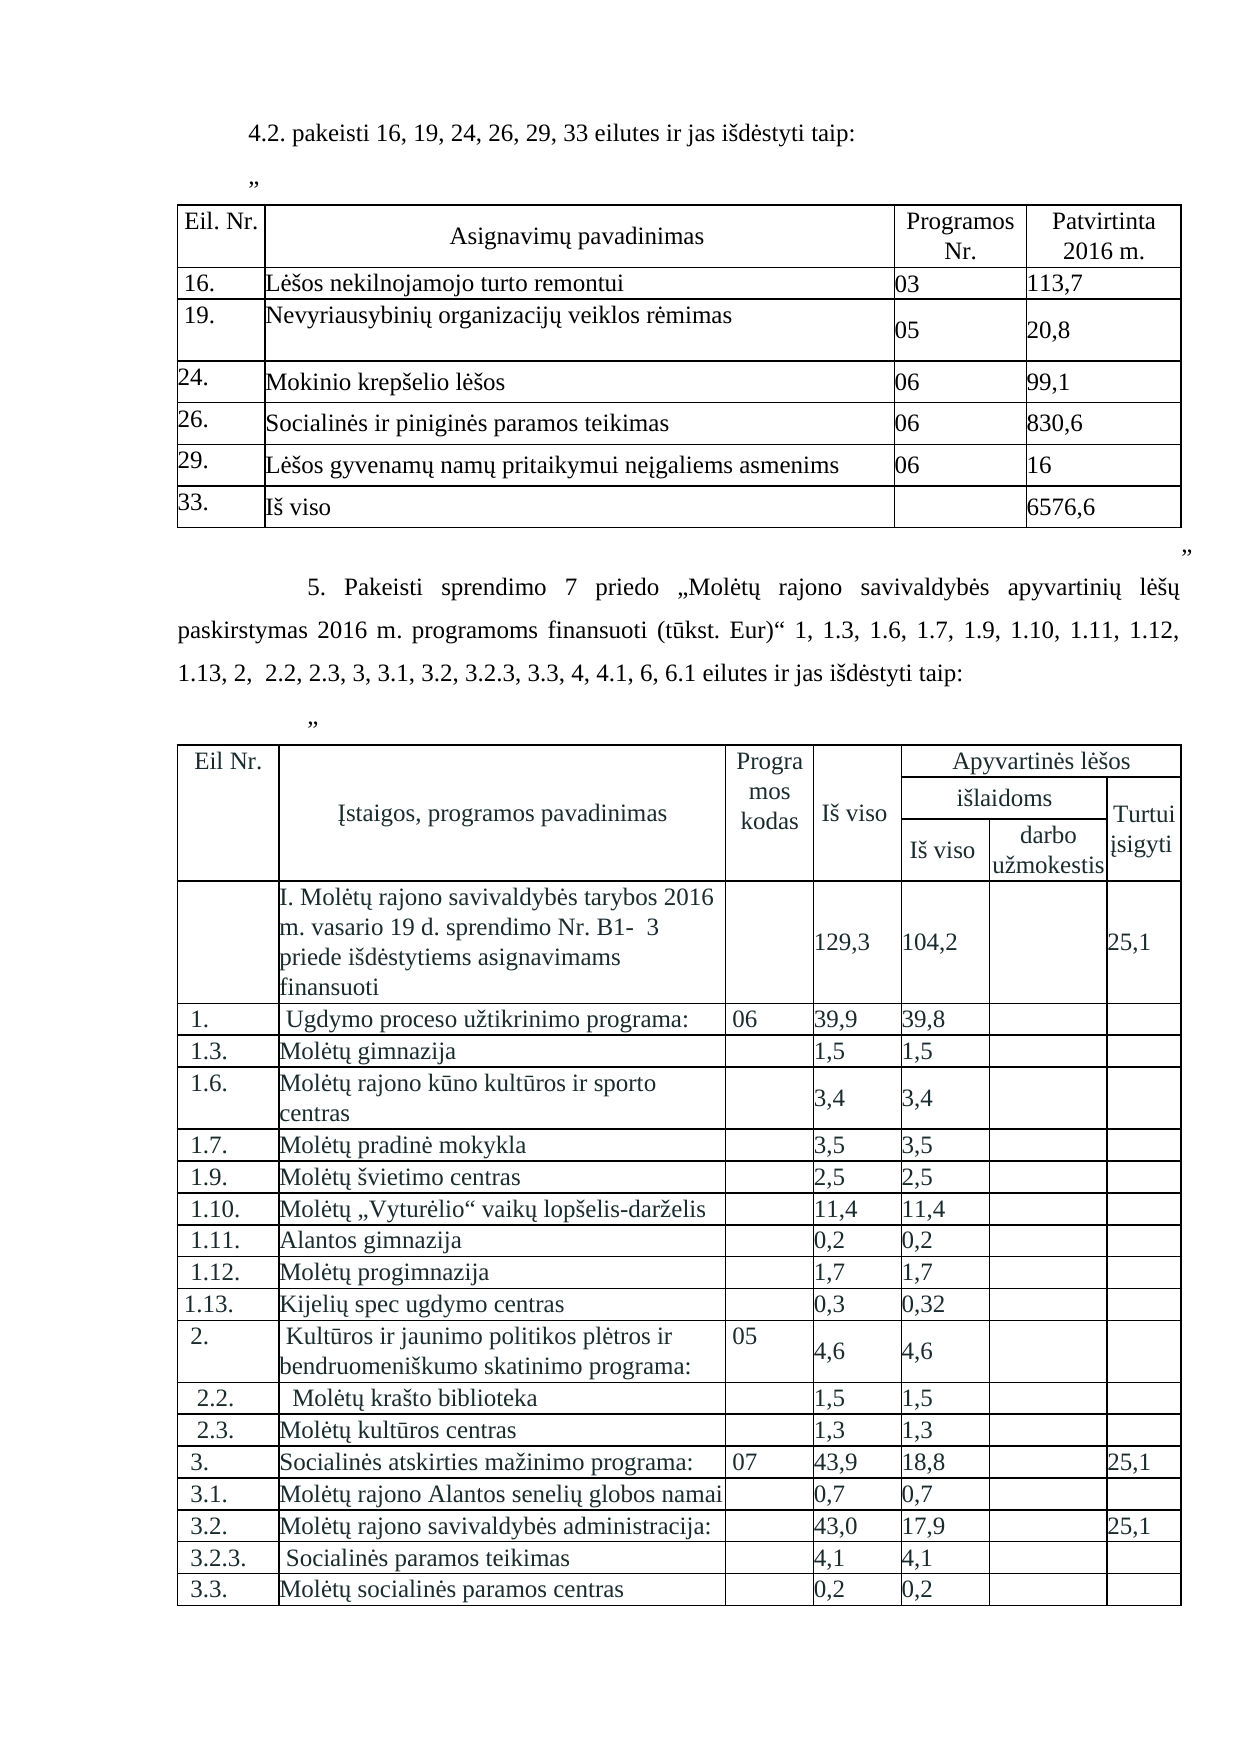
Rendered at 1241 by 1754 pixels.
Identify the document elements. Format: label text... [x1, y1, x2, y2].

table_cell [726, 1542, 813, 1573]
table_cell 3.2.3. [178, 1542, 278, 1573]
table_cell [990, 1321, 1106, 1381]
text 4.2. pakeisti 16, 19, 24, 26, 29, 33 eilutes ir jas išdėstyti taip: [177, 118, 1181, 147]
text „ [177, 161, 1181, 190]
table_cell [1108, 1415, 1180, 1445]
table_cell [726, 1130, 813, 1160]
table_cell 1.7. [178, 1130, 278, 1160]
table_cell Nevyriausybinių organizacijų veiklos rėmimas [266, 300, 894, 360]
table_cell 1.9. [178, 1162, 278, 1192]
table_cell [726, 1511, 813, 1541]
table_header Asignavimų pavadinimas [266, 206, 894, 266]
table_cell 0,2 [902, 1574, 989, 1604]
table_cell Lėšos nekilnojamojo turto remontui [266, 268, 894, 298]
table_cell Molėtų rajono savivaldybės administracija: [280, 1511, 725, 1541]
table_cell 1.12. [178, 1257, 278, 1288]
table_header Eil. Nr. [178, 206, 264, 266]
table_cell 26. [178, 403, 264, 443]
table_cell [726, 1036, 813, 1066]
table_cell 18,8 [902, 1447, 989, 1477]
table_cell [990, 1130, 1106, 1160]
table_cell darbo užmokestis [990, 820, 1106, 880]
table_cell [726, 1162, 813, 1192]
table_cell 99,1 [1027, 362, 1180, 402]
text 5. Pakeisti sprendimo 7 priedo „Molėtų rajono savivaldybės apyvartinių lėšų paskirstymas 2016 m. programoms finansuoti (tūkst. Eur)“ 1, 1.3, 1.6, 1.7, 1.9, 1.10, 1.11, 1.12, 1.13, 2, 2.2, 2.3, 3, 3.1, 3.2, 3.2.3, 3.3, 4, 4.1, 6, 6.1 eilutes ir jas išdėstyti taip: [177, 572, 1181, 687]
table_cell [990, 1194, 1106, 1224]
table_cell Molėtų „Vyturėlio“ vaikų lopšelis-darželis [280, 1194, 725, 1224]
table_cell 3,5 [814, 1130, 901, 1160]
table_cell [726, 882, 813, 1002]
table_cell 129,3 [814, 882, 901, 1002]
table_cell Kijelių spec ugdymo centras [280, 1289, 725, 1319]
table_cell [1108, 1130, 1180, 1160]
table_cell 1.11. [178, 1226, 278, 1256]
table_cell 0,2 [814, 1226, 901, 1256]
table_cell 4,6 [902, 1321, 989, 1381]
table_cell [1108, 1383, 1180, 1413]
table_cell 4,1 [814, 1542, 901, 1573]
table_cell 830,6 [1027, 403, 1180, 443]
table_cell Molėtų krašto biblioteka [280, 1383, 725, 1413]
table_cell 104,2 [902, 882, 989, 1002]
table_cell [990, 1511, 1106, 1541]
table_cell 0,2 [902, 1226, 989, 1256]
table_cell [1108, 1289, 1180, 1319]
table_cell Iš viso [266, 487, 894, 527]
table_cell 39,8 [902, 1004, 989, 1034]
text „ [177, 529, 1181, 557]
table_header Programos Nr. [895, 206, 1026, 266]
table_cell [990, 1068, 1106, 1128]
table_cell [990, 1574, 1106, 1604]
table_cell [990, 1257, 1106, 1288]
table_cell Molėtų progimnazija [280, 1257, 725, 1288]
table_cell 3.1. [178, 1479, 278, 1509]
table_cell 1,7 [814, 1257, 901, 1288]
table_cell 0,3 [814, 1289, 901, 1319]
table_header Patvirtinta 2016 m. [1027, 206, 1180, 266]
table_cell Molėtų socialinės paramos centras [280, 1574, 725, 1604]
table_cell 1,5 [902, 1036, 989, 1066]
table_cell 1,5 [814, 1036, 901, 1066]
table_cell [1108, 1226, 1180, 1256]
table_cell [990, 1447, 1106, 1477]
table_cell 0,2 [814, 1574, 901, 1604]
table_header Eil Nr. [178, 746, 278, 880]
table_cell 1,5 [902, 1383, 989, 1413]
table_cell 06 [895, 445, 1026, 485]
table_cell [990, 1479, 1106, 1509]
table_cell išlaidoms [902, 778, 1106, 818]
table_cell 113,7 [1027, 268, 1180, 298]
table_cell Molėtų kultūros centras [280, 1415, 725, 1445]
table_cell 1,5 [814, 1383, 901, 1413]
table_cell 03 [895, 268, 1026, 298]
table_cell [1108, 1542, 1180, 1573]
table_header Įstaigos, programos pavadinimas [280, 746, 725, 880]
table_cell 3,5 [902, 1130, 989, 1160]
table_cell 0,32 [902, 1289, 989, 1319]
table_cell [726, 1415, 813, 1445]
table_cell Turtui įsigyti [1108, 778, 1180, 880]
table_cell [1108, 1321, 1180, 1381]
table_cell 07 [726, 1447, 813, 1477]
table_cell 16. [178, 268, 264, 298]
table_cell 2. [178, 1321, 278, 1381]
table_cell 3. [178, 1447, 278, 1477]
table_cell 16 [1027, 445, 1180, 485]
table_cell 4,6 [814, 1321, 901, 1381]
table_cell 3,4 [814, 1068, 901, 1128]
table_cell [1108, 1574, 1180, 1604]
table_cell [1108, 1194, 1180, 1224]
table_cell [1108, 1004, 1180, 1034]
table_cell 3,4 [902, 1068, 989, 1128]
table_cell [990, 1415, 1106, 1445]
table_cell 05 [895, 300, 1026, 360]
table_cell 1. [178, 1004, 278, 1034]
table_cell 1.6. [178, 1068, 278, 1128]
table_header Apyvartinės lėšos [902, 746, 1180, 776]
table_cell 43,0 [814, 1511, 901, 1541]
table_cell [726, 1068, 813, 1128]
table_cell Socialinės atskirties mažinimo programa: [280, 1447, 725, 1477]
table_cell Kultūros ir jaunimo politikos plėtros ir bendruomeniškumo skatinimo programa: [280, 1321, 725, 1381]
table_cell 06 [895, 362, 1026, 402]
table_cell 11,4 [902, 1194, 989, 1224]
table_cell [1108, 1162, 1180, 1192]
table_cell 43,9 [814, 1447, 901, 1477]
table_cell 2,5 [814, 1162, 901, 1192]
table_cell 2.2. [178, 1383, 278, 1413]
table_cell [726, 1226, 813, 1256]
table_cell 1,7 [902, 1257, 989, 1288]
table_cell 3.3. [178, 1574, 278, 1604]
table_cell 0,7 [902, 1479, 989, 1509]
table_cell 25,1 [1108, 1511, 1180, 1541]
table_cell 1.10. [178, 1194, 278, 1224]
table_cell 1,3 [902, 1415, 989, 1445]
table_cell 1,3 [814, 1415, 901, 1445]
table_cell [726, 1479, 813, 1509]
table_cell [990, 1289, 1106, 1319]
table_header Progra mos kodas [726, 746, 813, 880]
table_cell 6576,6 [1027, 487, 1180, 527]
table_cell Mokinio krepšelio lėšos [266, 362, 894, 402]
table_cell 33. [178, 487, 264, 527]
table_cell 24. [178, 362, 264, 402]
table_cell 29. [178, 445, 264, 485]
table_cell Molėtų rajono Alantos senelių globos namai [280, 1479, 725, 1509]
table_cell [990, 882, 1106, 1002]
table_cell 25,1 [1108, 882, 1180, 1002]
table_cell 0,7 [814, 1479, 901, 1509]
table_cell Socialinės paramos teikimas [280, 1542, 725, 1573]
table_cell Molėtų švietimo centras [280, 1162, 725, 1192]
table_cell [726, 1194, 813, 1224]
table_cell 1.3. [178, 1036, 278, 1066]
table_cell Lėšos gyvenamų namų pritaikymui neįgaliems asmenims [266, 445, 894, 485]
table_cell Ugdymo proceso užtikrinimo programa: [280, 1004, 725, 1034]
table_cell [726, 1574, 813, 1604]
table_cell [726, 1383, 813, 1413]
table_cell [990, 1004, 1106, 1034]
table_cell [990, 1226, 1106, 1256]
table_cell 17,9 [902, 1511, 989, 1541]
table_cell Alantos gimnazija [280, 1226, 725, 1256]
table_cell 1.13. [178, 1289, 278, 1319]
table_cell 06 [895, 403, 1026, 443]
table_cell 19. [178, 300, 264, 360]
table_cell Molėtų rajono kūno kultūros ir sporto centras [280, 1068, 725, 1128]
table_cell 25,1 [1108, 1447, 1180, 1477]
table_cell [1108, 1257, 1180, 1288]
table_cell [726, 1289, 813, 1319]
table_cell 05 [726, 1321, 813, 1381]
table_header Iš viso [814, 746, 901, 880]
table_cell [990, 1383, 1106, 1413]
table_cell 11,4 [814, 1194, 901, 1224]
table_cell [990, 1162, 1106, 1192]
table_cell Iš viso [902, 820, 989, 880]
table_cell 2,5 [902, 1162, 989, 1192]
table_cell [895, 487, 1026, 527]
table_cell 20,8 [1027, 300, 1180, 360]
table_cell [1108, 1479, 1180, 1509]
table_cell [990, 1036, 1106, 1066]
text „ [177, 701, 1181, 730]
table_cell [990, 1542, 1106, 1573]
table_cell Molėtų gimnazija [280, 1036, 725, 1066]
table_cell I. Molėtų rajono savivaldybės tarybos 2016 m. vasario 19 d. sprendimo Nr. B1- 3 priede išdėstytiems asignavimams finansuoti [280, 882, 725, 1002]
table_cell Molėtų pradinė mokykla [280, 1130, 725, 1160]
table_cell [178, 882, 278, 1002]
table_cell [726, 1257, 813, 1288]
table_cell 2.3. [178, 1415, 278, 1445]
table_cell 4,1 [902, 1542, 989, 1573]
table_cell 39,9 [814, 1004, 901, 1034]
table_cell [1108, 1036, 1180, 1066]
table_cell Socialinės ir piniginės paramos teikimas [266, 403, 894, 443]
table_cell [1108, 1068, 1180, 1128]
table_cell 3.2. [178, 1511, 278, 1541]
table_cell 06 [726, 1004, 813, 1034]
